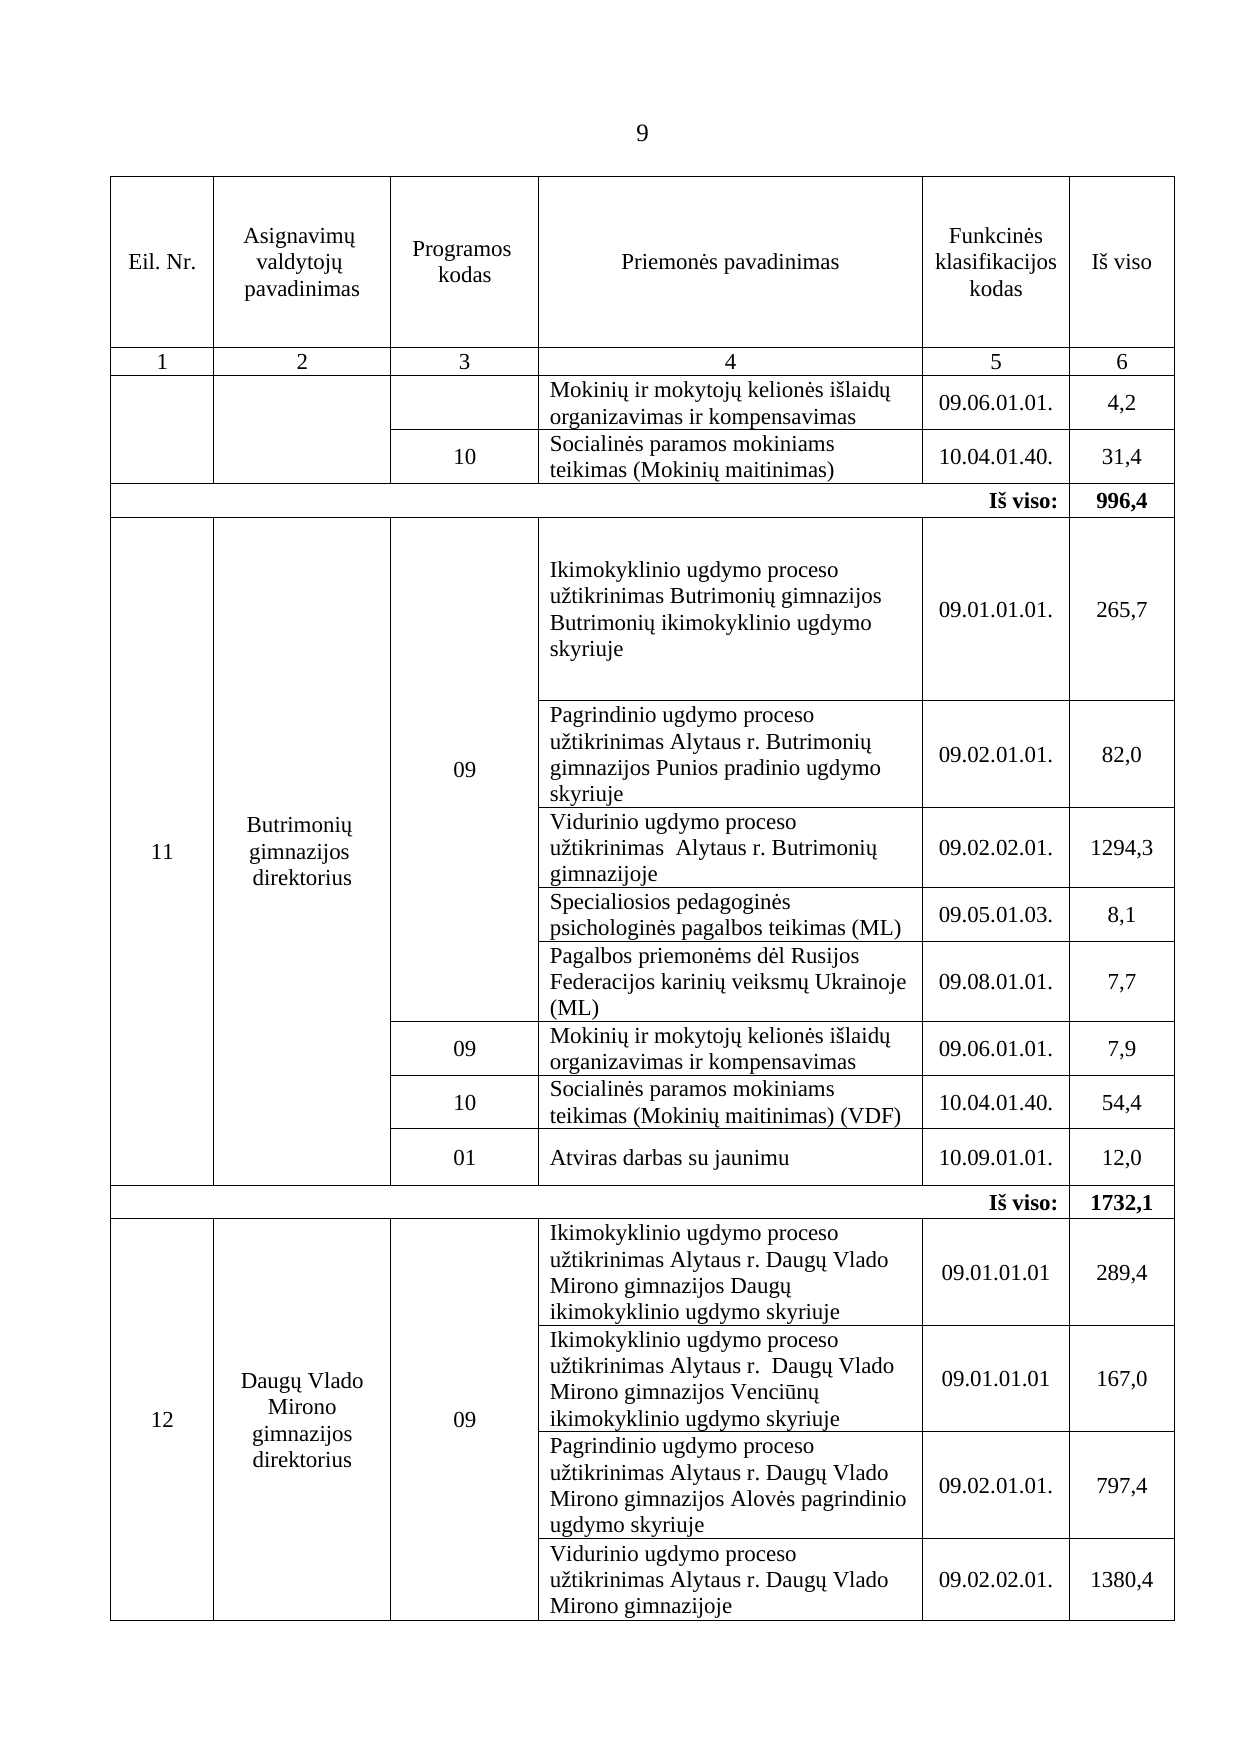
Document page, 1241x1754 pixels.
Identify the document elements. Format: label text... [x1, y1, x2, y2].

table_cell 12 [111, 1219, 213, 1620]
table_cell 09 [391, 1022, 538, 1074]
table_cell 797,4 [1070, 1432, 1174, 1538]
table_cell Iš viso: [111, 1186, 1069, 1218]
table_cell 09 [391, 518, 538, 1021]
table_cell 09.01.01.01 [923, 1326, 1069, 1431]
table_cell 54,4 [1070, 1076, 1174, 1128]
table_cell 10 [391, 1076, 538, 1128]
table_cell Ikimokyklinio ugdymo proceso užtikrinimas Alytaus r. Daugų Vlado Mirono gimnazijos Daugų ikimokyklinio ugdymo skyriuje [539, 1219, 922, 1325]
table_header Asignavimų valdytojų pavadinimas [214, 177, 390, 347]
table_cell 09.02.01.01. [923, 1432, 1069, 1538]
table_cell 7,7 [1070, 942, 1174, 1021]
table_cell Pagrindinio ugdymo proceso užtikrinimas Alytaus r. Daugų Vlado Mirono gimnazijos Alovės pagrindinio ugdymo skyriuje [539, 1432, 922, 1538]
table_header Funkcinės klasifikacijos kodas [923, 177, 1069, 347]
table_cell 09.01.01.01 [923, 1219, 1069, 1325]
table_header Iš viso [1070, 177, 1174, 347]
table_cell Mokinių ir mokytojų kelionės išlaidų organizavimas ir kompensavimas [539, 376, 922, 429]
table_cell 31,4 [1070, 430, 1174, 483]
table_cell 6 [1070, 348, 1174, 375]
table_cell Mokinių ir mokytojų kelionės išlaidų organizavimas ir kompensavimas [539, 1022, 922, 1074]
table_cell Specialiosios pedagoginės psichologinės pagalbos teikimas (ML) [539, 888, 922, 941]
table_header Programos kodas [391, 177, 538, 347]
table_cell 09.01.01.01. [923, 518, 1069, 700]
table_cell 09 [391, 1219, 538, 1620]
table_cell [391, 376, 538, 429]
table_cell 4 [539, 348, 922, 375]
table_cell Pagrindinio ugdymo proceso užtikrinimas Alytaus r. Butrimonių gimnazijos Punios pradinio ugdymo skyriuje [539, 701, 922, 807]
table_cell Ikimokyklinio ugdymo proceso užtikrinimas Butrimonių gimnazijos Butrimonių ikimokyklinio ugdymo skyriuje [539, 518, 922, 700]
table_cell 09.06.01.01. [923, 376, 1069, 429]
table_cell Vidurinio ugdymo proceso užtikrinimas Alytaus r. Butrimonių gimnazijoje [539, 808, 922, 887]
table_cell 09.05.01.03. [923, 888, 1069, 941]
table_cell Ikimokyklinio ugdymo proceso užtikrinimas Alytaus r. Daugų Vlado Mirono gimnazijos Venciūnų ikimokyklinio ugdymo skyriuje [539, 1326, 922, 1431]
table_cell 289,4 [1070, 1219, 1174, 1325]
table_cell Pagalbos priemonėms dėl Rusijos Federacijos karinių veiksmų Ukrainoje (ML) [539, 942, 922, 1021]
table_cell 8,1 [1070, 888, 1174, 941]
table_cell 09.08.01.01. [923, 942, 1069, 1021]
table_cell 10.04.01.40. [923, 1076, 1069, 1128]
table_cell Daugų Vlado Mirono gimnazijos direktorius [214, 1219, 390, 1620]
table_cell 10.09.01.01. [923, 1129, 1069, 1184]
table_cell Butrimonių gimnazijos direktorius [214, 518, 390, 1184]
table_cell 1294,3 [1070, 808, 1174, 887]
table_header Priemonės pavadinimas [539, 177, 922, 347]
table_cell Iš viso: [111, 484, 1069, 517]
table_cell 01 [391, 1129, 538, 1184]
table_cell 1732,1 [1070, 1186, 1174, 1218]
table_cell 09.02.02.01. [923, 1539, 1069, 1620]
table_cell [214, 376, 390, 483]
table_cell 10 [391, 430, 538, 483]
table_cell 1 [111, 348, 213, 375]
table_cell 11 [111, 518, 213, 1184]
table_header Eil. Nr. [111, 177, 213, 347]
table_cell 3 [391, 348, 538, 375]
table_cell 167,0 [1070, 1326, 1174, 1431]
table_cell 4,2 [1070, 376, 1174, 429]
table_cell Socialinės paramos mokiniams teikimas (Mokinių maitinimas) [539, 430, 922, 483]
table_cell 10.04.01.40. [923, 430, 1069, 483]
table_cell Vidurinio ugdymo proceso užtikrinimas Alytaus r. Daugų Vlado Mirono gimnazijoje [539, 1539, 922, 1620]
table_cell Atviras darbas su jaunimu [539, 1129, 922, 1184]
table_cell 09.06.01.01. [923, 1022, 1069, 1074]
table_cell 5 [923, 348, 1069, 375]
table_cell 265,7 [1070, 518, 1174, 700]
table_cell 2 [214, 348, 390, 375]
table_cell 1380,4 [1070, 1539, 1174, 1620]
table_cell 12,0 [1070, 1129, 1174, 1184]
table_cell 09.02.02.01. [923, 808, 1069, 887]
table_cell Socialinės paramos mokiniams teikimas (Mokinių maitinimas) (VDF) [539, 1076, 922, 1128]
table_cell 82,0 [1070, 701, 1174, 807]
table_cell 09.02.01.01. [923, 701, 1069, 807]
table_cell 7,9 [1070, 1022, 1174, 1074]
table_cell 996,4 [1070, 484, 1174, 517]
table_cell [111, 376, 213, 483]
